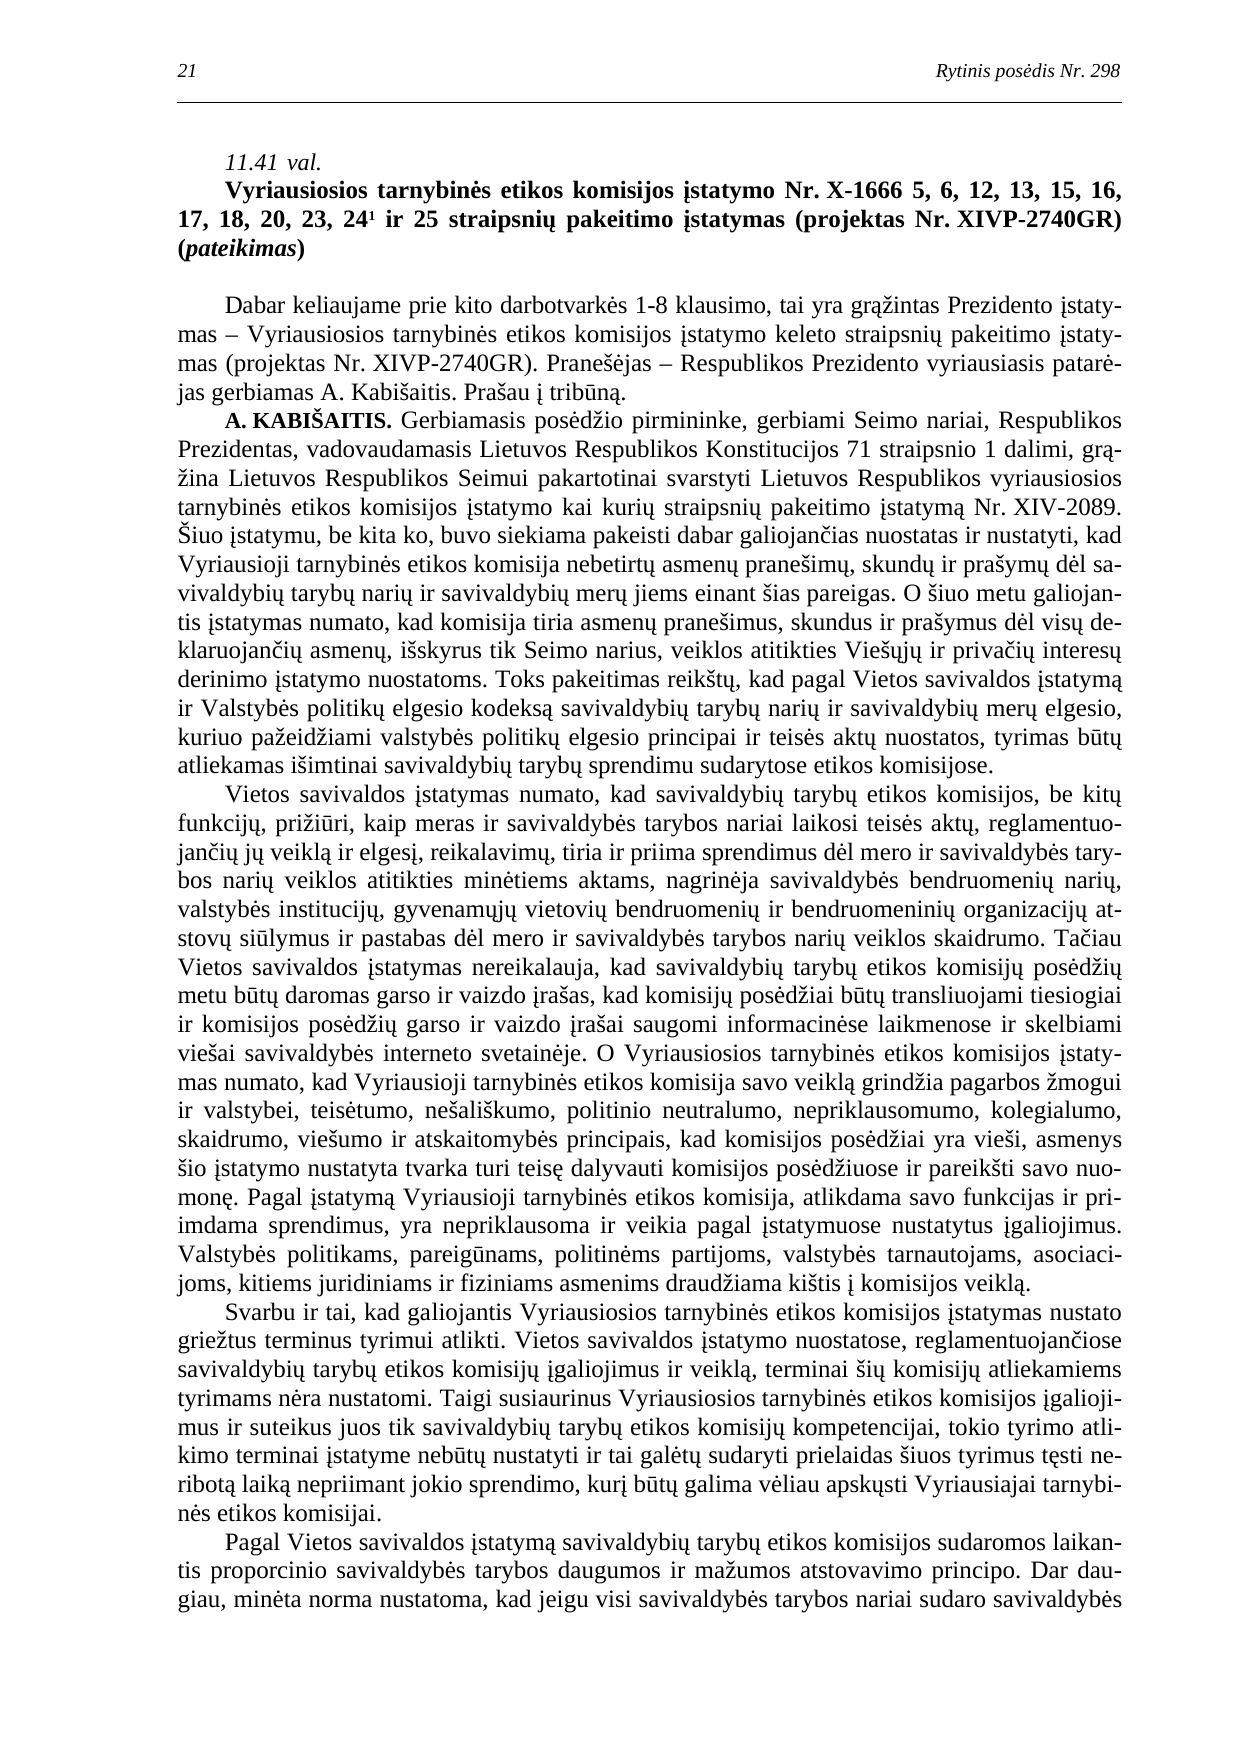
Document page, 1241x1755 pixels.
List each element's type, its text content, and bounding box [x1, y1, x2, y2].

text Da­bar ke­liau­ja­me prie ki­to dar­bo­tvarkės 1-8 klau­si­mo, tai yra grą­žin­tas Pre­zi­den­to įsta­ty­mas – Vy­riau­sio­sios tar­ny­bi­nės eti­kos ko­mi­si­jos įsta­ty­mo ke­le­to straips­nių pa­kei­ti­mo įsta­ty­mas (pro­jek­tas Nr. XIVP-2740GR). Pra­ne­šė­jas – Res­pub­li­kos Pre­zi­den­to vy­riau­sia­sis pa­ta­rė­jas ger­bia­mas A. Ka­bi­šai­tis. Pra­šau į tri­bū­ną. [177, 290, 1122, 405]
text Pa­gal Vie­tos sa­vi­val­dos įsta­ty­mą sa­vi­val­dy­bių ta­ry­bų eti­kos ko­mi­si­jos su­da­ro­mos lai­kan­tis pro­por­ci­nio sa­vi­val­dy­bės ta­ry­bos dau­gu­mos ir ma­žu­mos at­sto­va­vi­mo prin­ci­po. Dar dau­giau, mi­nė­ta nor­ma nu­sta­to­ma, kad jei­gu vi­si sa­vi­val­dy­bės ta­ry­bos na­riai su­da­ro sa­vi­val­dy­bės [177, 1527, 1122, 1613]
text Vie­tos sa­vi­val­dos įsta­ty­mas nu­ma­to, kad sa­vi­val­dy­bių ta­ry­bų eti­kos ko­mi­si­jos, be ki­tų funk­ci­jų, pri­žiū­ri, kaip me­ras ir sa­vi­val­dy­bės ta­ry­bos na­riai lai­ko­si tei­sės ak­tų, reg­la­men­tuo­jan­čių jų veik­lą ir el­ge­sį, rei­ka­la­vi­mų, ti­ria ir pri­ima spren­di­mus dėl me­ro ir sa­vi­val­dy­bės ta­ry­bos na­rių veik­los ati­tik­ties mi­nė­tiems ak­tams, nag­ri­nė­ja sa­vi­val­dy­bės ben­druo­me­nių na­rių, vals­ty­bės ins­ti­tu­ci­jų, gy­ve­na­mų­jų vie­to­vių ben­druo­me­nių ir ben­druo­me­ni­nių or­ga­ni­za­ci­jų at­sto­vų siū­ly­mus ir pa­sta­bas dėl me­ro ir sa­vi­val­dy­bės ta­ry­bos na­rių veik­los skaid­ru­mo. Ta­čiau Vie­tos sa­vi­val­dos įsta­ty­mas ne­rei­ka­lau­ja, kad sa­vi­val­dy­bių ta­ry­bų eti­kos ko­mi­si­jų po­sė­džių me­tu bū­tų da­ro­mas gar­so ir vaiz­do įra­šas, kad ko­mi­si­jų po­sė­džiai bū­tų tran­sliuo­ja­mi tie­sio­giai ir ko­mi­si­jos po­sė­džių gar­so ir vaiz­do įra­šai sau­go­mi in­for­ma­ci­nė­se laik­me­no­se ir skel­bia­mi vie­šai sa­vi­val­dy­bės in­ter­ne­to sve­tai­nė­je. O Vy­riau­sio­sios tar­ny­bi­nės eti­kos ko­mi­si­jos įsta­ty­mas nu­ma­to, kad Vy­riau­sio­ji tar­ny­bi­nės eti­kos ko­mi­si­ja sa­vo veik­lą grin­džia pa­gar­bos žmo­gui ir vals­ty­bei, tei­sė­tu­mo, ne­ša­liš­ku­mo, po­li­ti­nio neut­ra­lu­mo, ne­pri­klau­so­mu­mo, ko­le­gia­lu­mo, skaid­ru­mo, vie­šu­mo ir at­skai­to­my­bės prin­ci­pais, kad ko­mi­si­jos po­sė­džiai yra vie­ši, as­me­nys šio įsta­ty­mo nu­sta­ty­ta tvar­ka tu­ri tei­sę da­ly­vau­ti ko­mi­si­jos po­sė­džiuo­se ir pa­reikš­ti sa­vo nuo­mo­nę. Pa­gal įsta­ty­mą Vy­riau­sio­ji tar­ny­bi­nės eti­kos ko­mi­si­ja, at­lik­da­ma sa­vo funk­ci­jas ir pri­im­da­ma spren­di­mus, yra ne­pri­klau­so­ma ir vei­kia pa­gal įsta­ty­muo­se nu­sta­ty­tus įga­lio­ji­mus. Vals­ty­bės po­li­ti­kams, pa­rei­gū­nams, po­li­ti­nėms par­ti­joms, vals­ty­bės tar­nau­to­jams, aso­cia­ci­joms, ki­tiems ju­ri­di­niams ir fi­zi­niams as­me­nims drau­džia­ma kiš­tis į ko­mi­si­jos veik­lą. [177, 779, 1122, 1297]
text Svar­bu ir tai, kad ga­lio­jan­tis Vy­riau­sio­sios tar­ny­bi­nės eti­kos ko­mi­si­jos įsta­ty­mas nu­sta­to griež­tus ter­mi­nus ty­ri­mui at­lik­ti. Vie­tos sa­vi­val­dos įsta­ty­mo nuo­sta­to­se, reg­la­men­tuo­jan­čio­se sa­vi­val­dy­bių ta­ry­bų eti­kos ko­mi­si­jų įga­lio­ji­mus ir veik­lą, ter­mi­nai šių ko­mi­si­jų at­lie­ka­miems ty­ri­mams nė­ra nu­sta­to­mi. Tai­gi su­siau­ri­nus Vy­riau­sio­sios tar­ny­bi­nės eti­kos ko­mi­si­jos įga­lio­ji­mus ir su­tei­kus juos tik sa­vi­val­dy­bių ta­ry­bų eti­kos ko­mi­si­jų kom­pe­ten­ci­jai, to­kio ty­ri­mo at­li­ki­mo ter­mi­nai įsta­ty­me ne­bū­tų nu­sta­ty­ti ir tai ga­lė­tų su­da­ry­ti prie­lai­das šiuos ty­ri­mus tęs­ti ne­ri­bo­tą lai­ką ne­pri­imant jo­kio spren­di­mo, ku­rį bū­tų ga­li­ma vė­liau ap­skųs­ti Vy­riau­sia­jai tar­ny­bi­nės eti­kos ko­mi­si­jai. [177, 1297, 1122, 1527]
text Vy­riau­sio­sios tar­ny­bi­nės eti­kos ko­mi­si­jos įsta­ty­mo Nr. X-1666 5, 6, 12, 13, 15, 16, 17, 18, 20, 23, 241 ir 25 straips­nių pa­kei­ti­mo įsta­ty­mas (pro­jek­tas Nr. XIVP-2740GR) (pa­tei­ki­mas) [177, 175, 1122, 262]
text 11.41 val. [224, 148, 1122, 175]
text A. KABIŠAITIS. Ger­bia­ma­sis po­sė­džio pir­mi­nin­ke, ger­bia­mi Sei­mo na­riai, Res­pub­li­kos Pre­zi­den­tas, va­do­vau­da­ma­sis Lie­tu­vos Res­pub­li­kos Kon­sti­tu­ci­jos 71 straips­nio 1 da­li­mi, grą­ži­na Lie­tu­vos Res­pub­li­kos Sei­mui pa­kar­to­ti­nai svars­ty­ti Lie­tu­vos Res­pub­li­kos vy­riau­sio­sios tar­ny­bi­nės eti­kos ko­mi­si­jos įsta­ty­mo kai ku­rių straips­nių pa­kei­ti­mo įsta­ty­mą Nr. XIV-2089. Šiuo įsta­ty­mu, be ki­ta ko, bu­vo sie­kia­ma pa­keis­ti da­bar ga­lio­jan­čias nuo­sta­tas ir nu­sta­ty­ti, kad Vy­riau­sio­ji tar­ny­bi­nės eti­kos ko­mi­si­ja ne­be­tir­tų as­me­nų pra­ne­ši­mų, skun­dų ir pra­šy­mų dėl sa­vi­val­dy­bių ta­ry­bų na­rių ir sa­vi­val­dy­bių me­rų jiems ei­nant šias pa­rei­gas. O šiuo me­tu ga­lio­jan­tis įsta­ty­mas nu­ma­to, kad ko­mi­si­ja ti­ria as­me­nų pra­ne­ši­mus, skun­dus ir pra­šy­mus dėl vi­sų de­kla­ruo­jan­čių as­me­nų, iš­sky­rus tik Sei­mo na­rius, vei­klos ati­tik­ties Vie­šų­jų ir pri­va­čių in­te­re­sų de­ri­ni­mo įsta­ty­mo nuo­sta­toms. Toks pa­kei­ti­mas reikš­tų, kad pa­gal Vie­tos sa­vi­val­dos įsta­ty­mą ir Vals­ty­bės po­li­ti­kų el­ge­sio ko­dek­są sa­vi­val­dy­bių ta­ry­bų na­rių ir sa­vi­val­dy­bių me­rų el­ge­sio, ku­riuo pa­žei­džia­mi vals­ty­bės po­li­ti­kų el­ge­sio prin­ci­pai ir tei­sės ak­tų nuo­sta­tos, ty­ri­mas bū­tų at­lie­ka­mas iš­im­ti­nai sa­vi­val­dy­bių ta­ry­bų spren­di­mu su­da­ry­to­se eti­kos ko­mi­si­jo­se. [177, 405, 1122, 779]
